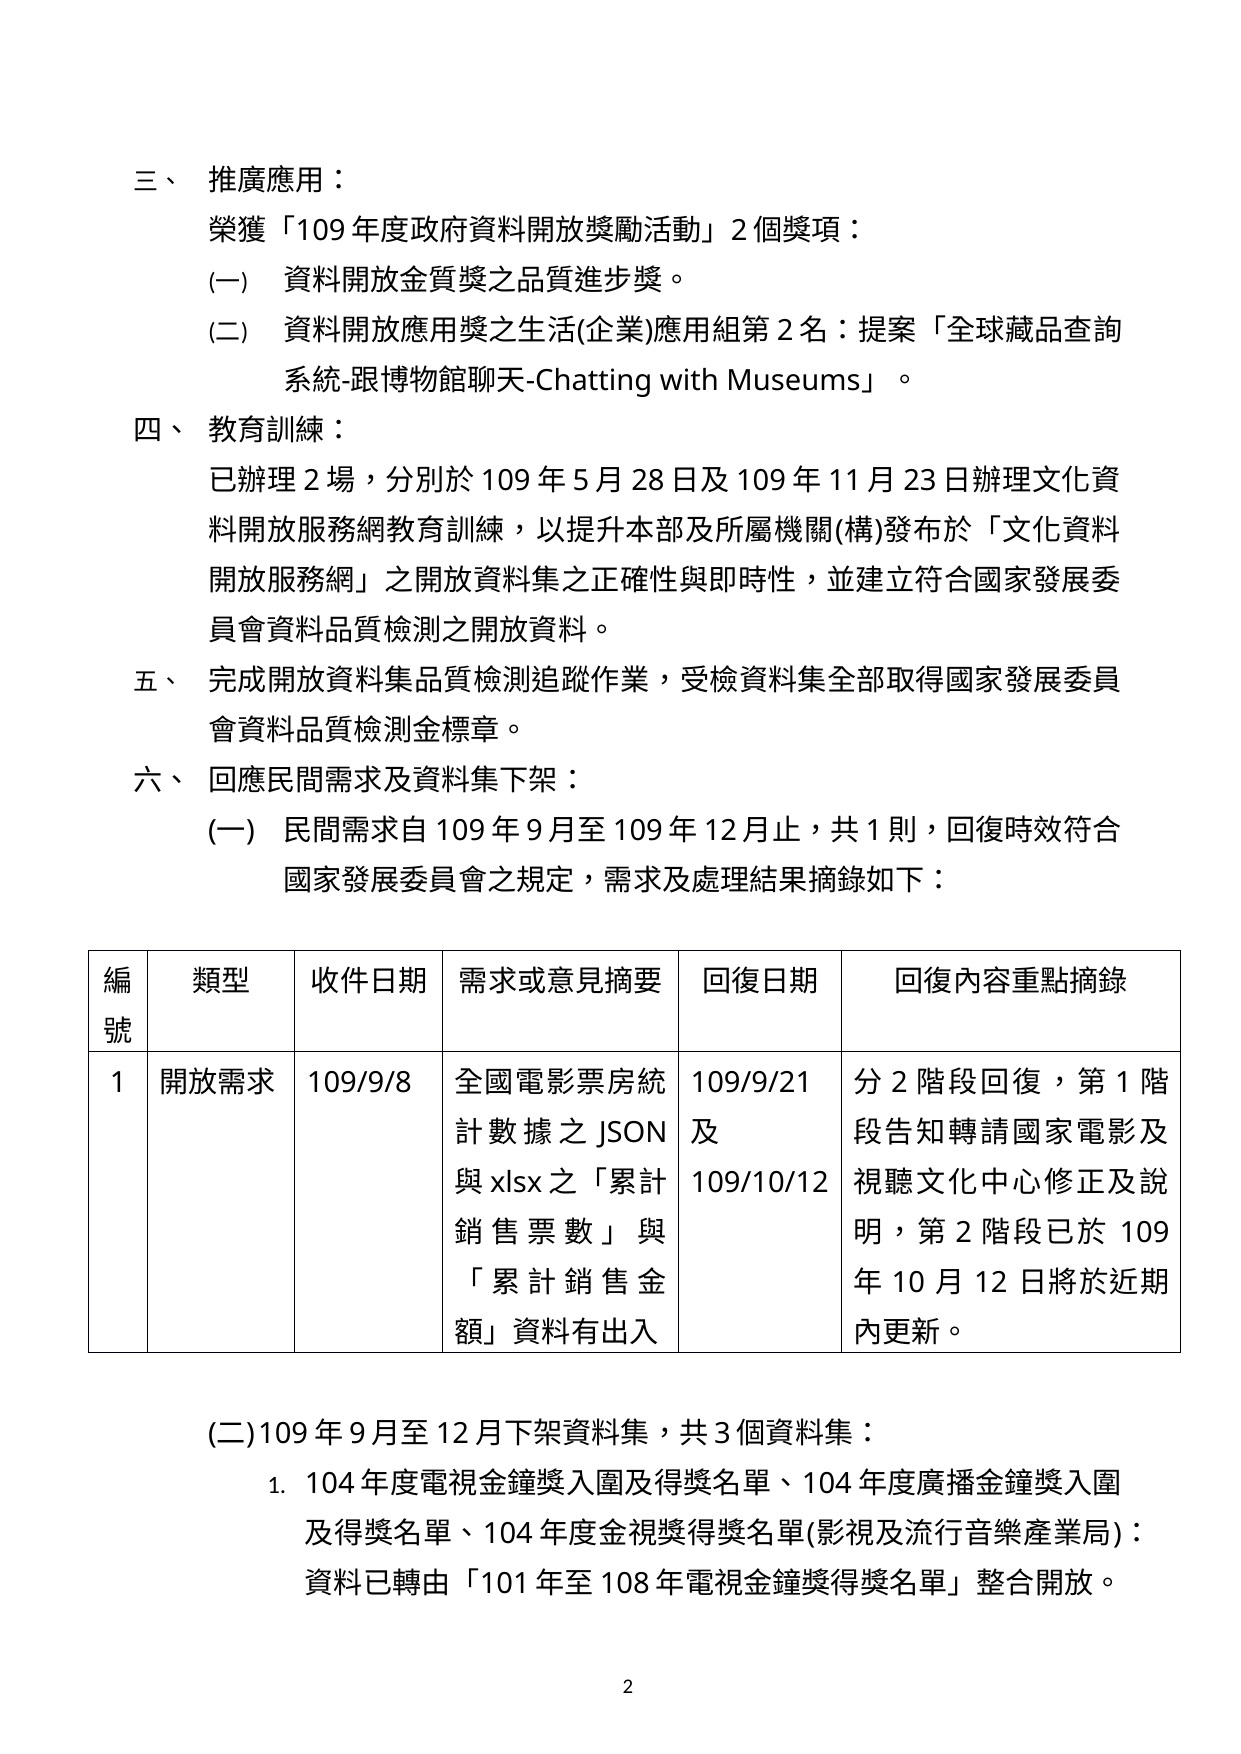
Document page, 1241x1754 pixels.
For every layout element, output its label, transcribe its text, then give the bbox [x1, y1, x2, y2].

list 已辦理2場，分別於109年5月28日及109年11月23日辦理文化資料開放服務網教育訓練，以提升本部及所屬機關(構)發布於「文化資料開放服務網」之開放資料集之正確性與即時性，並建立符合國家發展委員會資料品質檢測之開放資料。 [208, 450, 1122, 650]
list 資料開放金質獎之品質進步獎。 [208, 250, 1122, 300]
list 推廣應用： [133, 150, 1122, 200]
table_header 回復日期 [679, 951, 841, 1051]
table_header 回復內容重點摘錄 [842, 951, 1180, 1051]
list 榮獲「109年度政府資料開放獎勵活動」2個獎項： [208, 200, 1122, 250]
table_cell 109/9/8 [295, 1052, 442, 1352]
list 民間需求自109年9月至109年12月止，共1則，回復時效符合國家發展委員會之規定，需求及處理結果摘錄如下： [208, 800, 1122, 900]
table_header 編號 [89, 951, 147, 1051]
list 資料開放應用獎之生活(企業)應用組第2名：提案「全球藏品查詢系統-跟博物館聊天-Chatting with Museums」。 [208, 300, 1122, 400]
list 109年9月至12月下架資料集，共3個資料集： [208, 1403, 1122, 1453]
table_cell 1 [89, 1052, 147, 1352]
table_header 需求或意見摘要 [443, 951, 678, 1051]
table_header 收件日期 [295, 951, 442, 1051]
table_cell 分2階段回復，第1階段告知轉請國家電影及視聽文化中心修正及說明，第2階段已於 109 年 10 月 12 日將於近期內更新。 [842, 1052, 1180, 1352]
list 教育訓練： [133, 400, 1122, 450]
table_cell 109/9/21及 109/10/12 [679, 1052, 841, 1352]
list 完成開放資料集品質檢測追蹤作業，受檢資料集全部取得國家發展委員會資料品質檢測金標章。 [133, 650, 1122, 750]
table_cell 全國電影票房統計數據之JSON與xlsx之「累計銷售票數」與「累計銷售金額」資料有出入 [443, 1052, 678, 1352]
table_header 類型 [148, 951, 294, 1051]
table_cell 開放需求 [148, 1052, 294, 1352]
list 104年度電視金鐘獎入圍及得獎名單、104年度廣播金鐘獎入圍及得獎名單、104年度金視獎得獎名單(影視及流行音樂產業局)：資料已轉由「101年至108年電視金鐘獎得獎名單」整合開放。 [267, 1453, 1122, 1603]
list 回應民間需求及資料集下架： [133, 750, 1122, 800]
